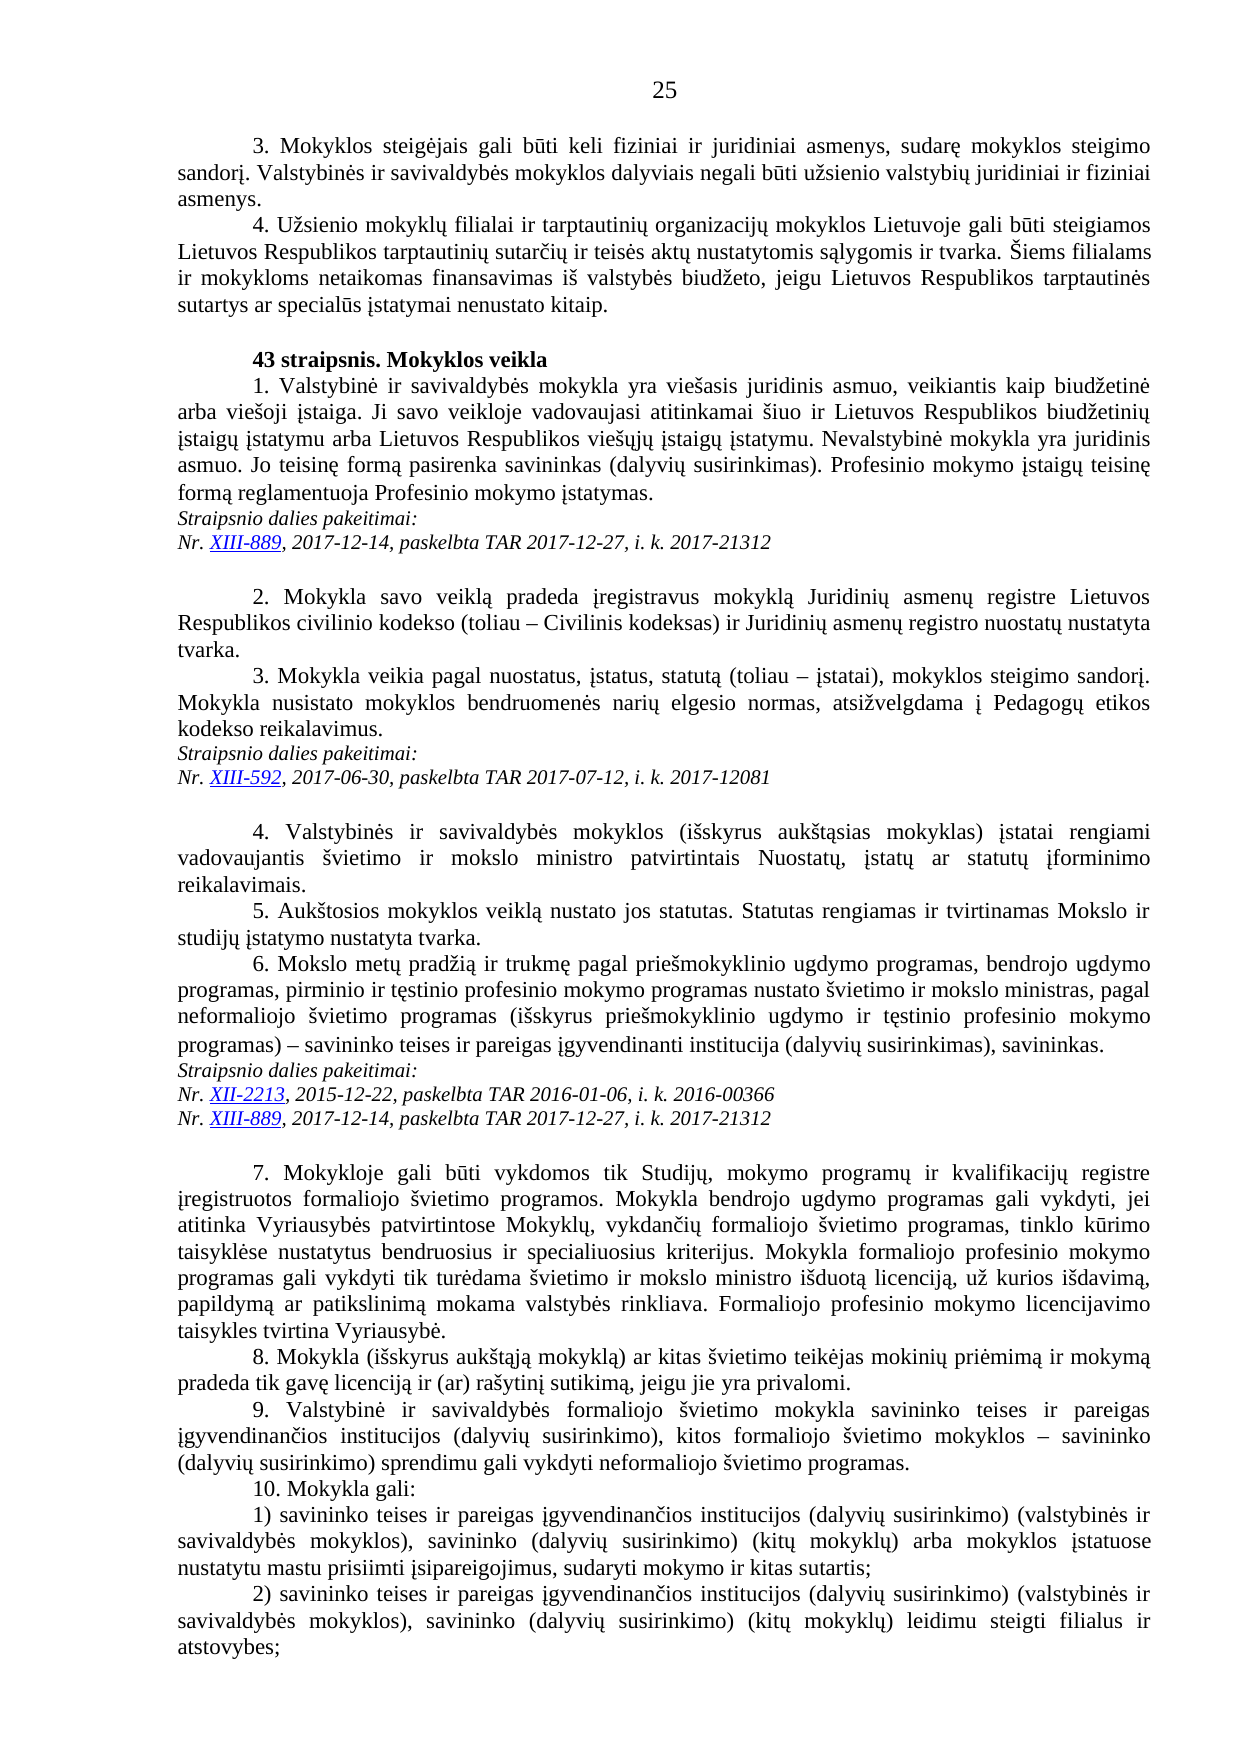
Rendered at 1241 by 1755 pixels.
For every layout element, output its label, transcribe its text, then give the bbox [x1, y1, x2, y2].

text Straipsnio dalies pakeitimai: [177, 1058, 1152, 1082]
text 7. Mokykloje gali būti vykdomos tik Studijų, mokymo programų ir kvalifikacijų registre įregistruotos formaliojo švietimo programos. Mokykla bendrojo ugdymo programas gali vykdyti, jei atitinka Vyriausybės patvirtintose Mokyklų, vykdančių formaliojo švietimo programas, tinklo kūrimo taisyklėse nustatytus bendruosius ir specialiuosius kriterijus. Mokykla formaliojo profesinio mokymo programas gali vykdyti tik turėdama švietimo ir mokslo ministro išduotą licenciją, už kurios išdavimą, papildymą ar patikslinimą mokama valstybės rinkliava. Formaliojo profesinio mokymo licencijavimo taisykles tvirtina Vyriausybė. [177, 1159, 1152, 1343]
text 5. Aukštosios mokyklos veiklą nustato jos statutas. Statutas rengiamas ir tvirtinamas Mokslo ir studijų įstatymo nustatyta tvarka. [177, 897, 1152, 950]
text 43 straipsnis. Mokyklos veikla [177, 346, 1152, 372]
text 3. Mokyklos steigėjais gali būti keli fiziniai ir juridiniai asmenys, sudarę mokyklos steigimo sandorį. Valstybinės ir savivaldybės mokyklos dalyviais negali būti užsienio valstybių juridiniai ir fiziniai asmenys. [177, 132, 1152, 212]
text 4. Užsienio mokyklų filialai ir tarptautinių organizacijų mokyklos Lietuvoje gali būti steigiamos Lietuvos Respublikos tarptautinių sutarčių ir teisės aktų nustatytomis sąlygomis ir tvarka. Šiems filialams ir mokykloms netaikomas finansavimas iš valstybės biudžeto, jeigu Lietuvos Respublikos tarptautinės sutartys ar specialūs įstatymai nenustato kitaip. [177, 212, 1152, 317]
text 4. Valstybinės ir savivaldybės mokyklos (išskyrus aukštąsias mokyklas) įstatai rengiami vadovaujantis švietimo ir mokslo ministro patvirtintais Nuostatų, įstatų ar statutų įforminimo reikalavimais. [177, 818, 1152, 897]
text 2) savininko teises ir pareigas įgyvendinančios institucijos (dalyvių susirinkimo) (valstybinės ir savivaldybės mokyklos), savininko (dalyvių susirinkimo) (kitų mokyklų) leidimu steigti filialus ir atstovybes; [177, 1580, 1152, 1659]
text Nr. XIII-889, 2017-12-14, paskelbta TAR 2017-12-27, i. k. 2017-21312 [177, 1106, 1152, 1130]
text Nr. XIII-889, 2017-12-14, paskelbta TAR 2017-12-27, i. k. 2017-21312 [177, 530, 1152, 554]
text 3. Mokykla veikia pagal nuostatus, įstatus, statutą (toliau – įstatai), mokyklos steigimo sandorį. Mokykla nusistato mokyklos bendruomenės narių elgesio normas, atsižvelgdama į Pedagogų etikos kodekso reikalavimus. [177, 662, 1152, 741]
text Nr. XIII-592, 2017-06-30, paskelbta TAR 2017-07-12, i. k. 2017-12081 [177, 765, 1152, 789]
text 1) savininko teises ir pareigas įgyvendinančios institucijos (dalyvių susirinkimo) (valstybinės ir savivaldybės mokyklos), savininko (dalyvių susirinkimo) (kitų mokyklų) arba mokyklos įstatuose nustatytu mastu prisiimti įsipareigojimus, sudaryti mokymo ir kitas sutartis; [177, 1501, 1152, 1580]
text 10. Mokykla gali: [177, 1475, 1152, 1501]
text 8. Mokykla (išskyrus aukštąją mokyklą) ar kitas švietimo teikėjas mokinių priėmimą ir mokymą pradeda tik gavę licenciją ir (ar) rašytinį sutikimą, jeigu jie yra privalomi. [177, 1343, 1152, 1396]
text 1. Valstybinė ir savivaldybės mokykla yra viešasis juridinis asmuo, veikiantis kaip biudžetinė arba viešoji įstaiga. Ji savo veikloje vadovaujasi atitinkamai šiuo ir Lietuvos Respublikos biudžetinių įstaigų įstatymu arba Lietuvos Respublikos viešųjų įstaigų įstatymu. Nevalstybinė mokykla yra juridinis asmuo. Jo teisinę formą pasirenka savininkas (dalyvių susirinkimas). Profesinio mokymo įstaigų teisinę formą reglamentuoja Profesinio mokymo įstatymas. [177, 372, 1152, 506]
text 2. Mokykla savo veiklą pradeda įregistravus mokyklą Juridinių asmenų registre Lietuvos Respublikos civilinio kodekso (toliau – Civilinis kodeksas) ir Juridinių asmenų registro nuostatų nustatyta tvarka. [177, 583, 1152, 662]
text Straipsnio dalies pakeitimai: [177, 506, 1152, 530]
text Nr. XII-2213, 2015-12-22, paskelbta TAR 2016-01-06, i. k. 2016-00366 [177, 1082, 1152, 1106]
text Straipsnio dalies pakeitimai: [177, 741, 1152, 765]
text 9. Valstybinė ir savivaldybės formaliojo švietimo mokykla savininko teises ir pareigas įgyvendinančios institucijos (dalyvių susirinkimo), kitos formaliojo švietimo mokyklos – savininko (dalyvių susirinkimo) sprendimu gali vykdyti neformaliojo švietimo programas. [177, 1396, 1152, 1475]
text 6. Mokslo metų pradžią ir trukmę pagal priešmokyklinio ugdymo programas, bendrojo ugdymo programas, pirminio ir tęstinio profesinio mokymo programas nustato švietimo ir mokslo ministras, pagal neformaliojo švietimo programas (išskyrus priešmokyklinio ugdymo ir tęstinio profesinio mokymo programas) – savininko teises ir pareigas įgyvendinanti institucija (dalyvių susirinkimas), savininkas. [177, 950, 1152, 1058]
